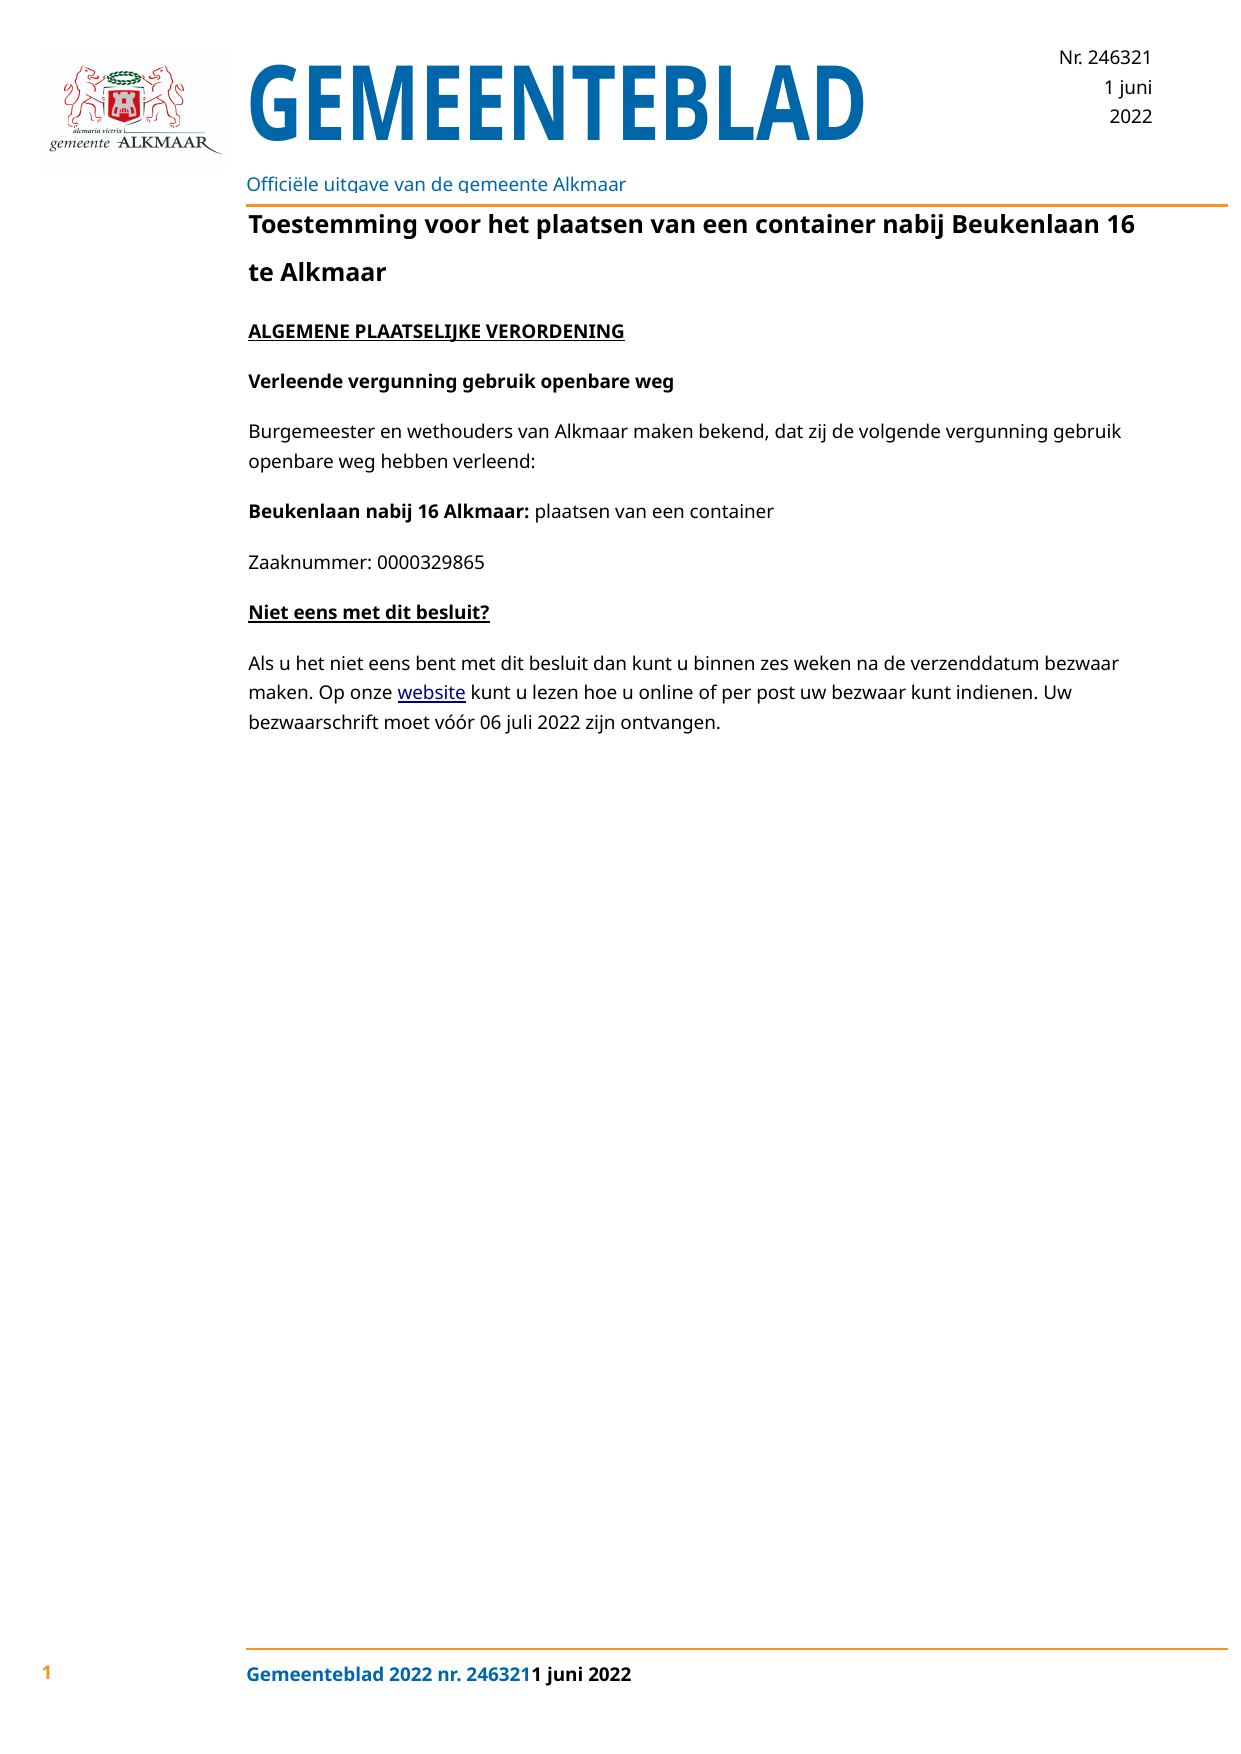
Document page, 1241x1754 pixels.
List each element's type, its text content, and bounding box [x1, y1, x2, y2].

text Beukenlaan nabij 16 Alkmaar: plaatsen van een container [248, 499, 1152, 524]
text Als u het niet eens bent met dit besluit dan kunt u binnen zes weken na de verzenddatum bezwaar maken. Op onze website kunt u lezen hoe u online of per post uw bezwaar kunt indienen. Uw bezwaarschrift moet vóór 06 juli 2022 zijn ontvangen. [248, 650, 1152, 735]
text Zaaknummer: 0000329865 [248, 549, 1152, 575]
text ALGEMENE PLAATSELIJKE VERORDENING [248, 318, 1152, 344]
text Niet eens met dit besluit? [248, 599, 1152, 625]
text Toestemming voor het plaatsen van een container nabij Beukenlaan 16 te Alkmaar [248, 207, 1152, 288]
text Burgemeester en wethouders van Alkmaar maken bekend, dat zij de volgende vergunning gebruik openbare weg hebben verleend: [248, 419, 1152, 474]
text Verleende vergunning gebruik openbare weg [248, 368, 1152, 394]
picture [41, 47, 231, 172]
